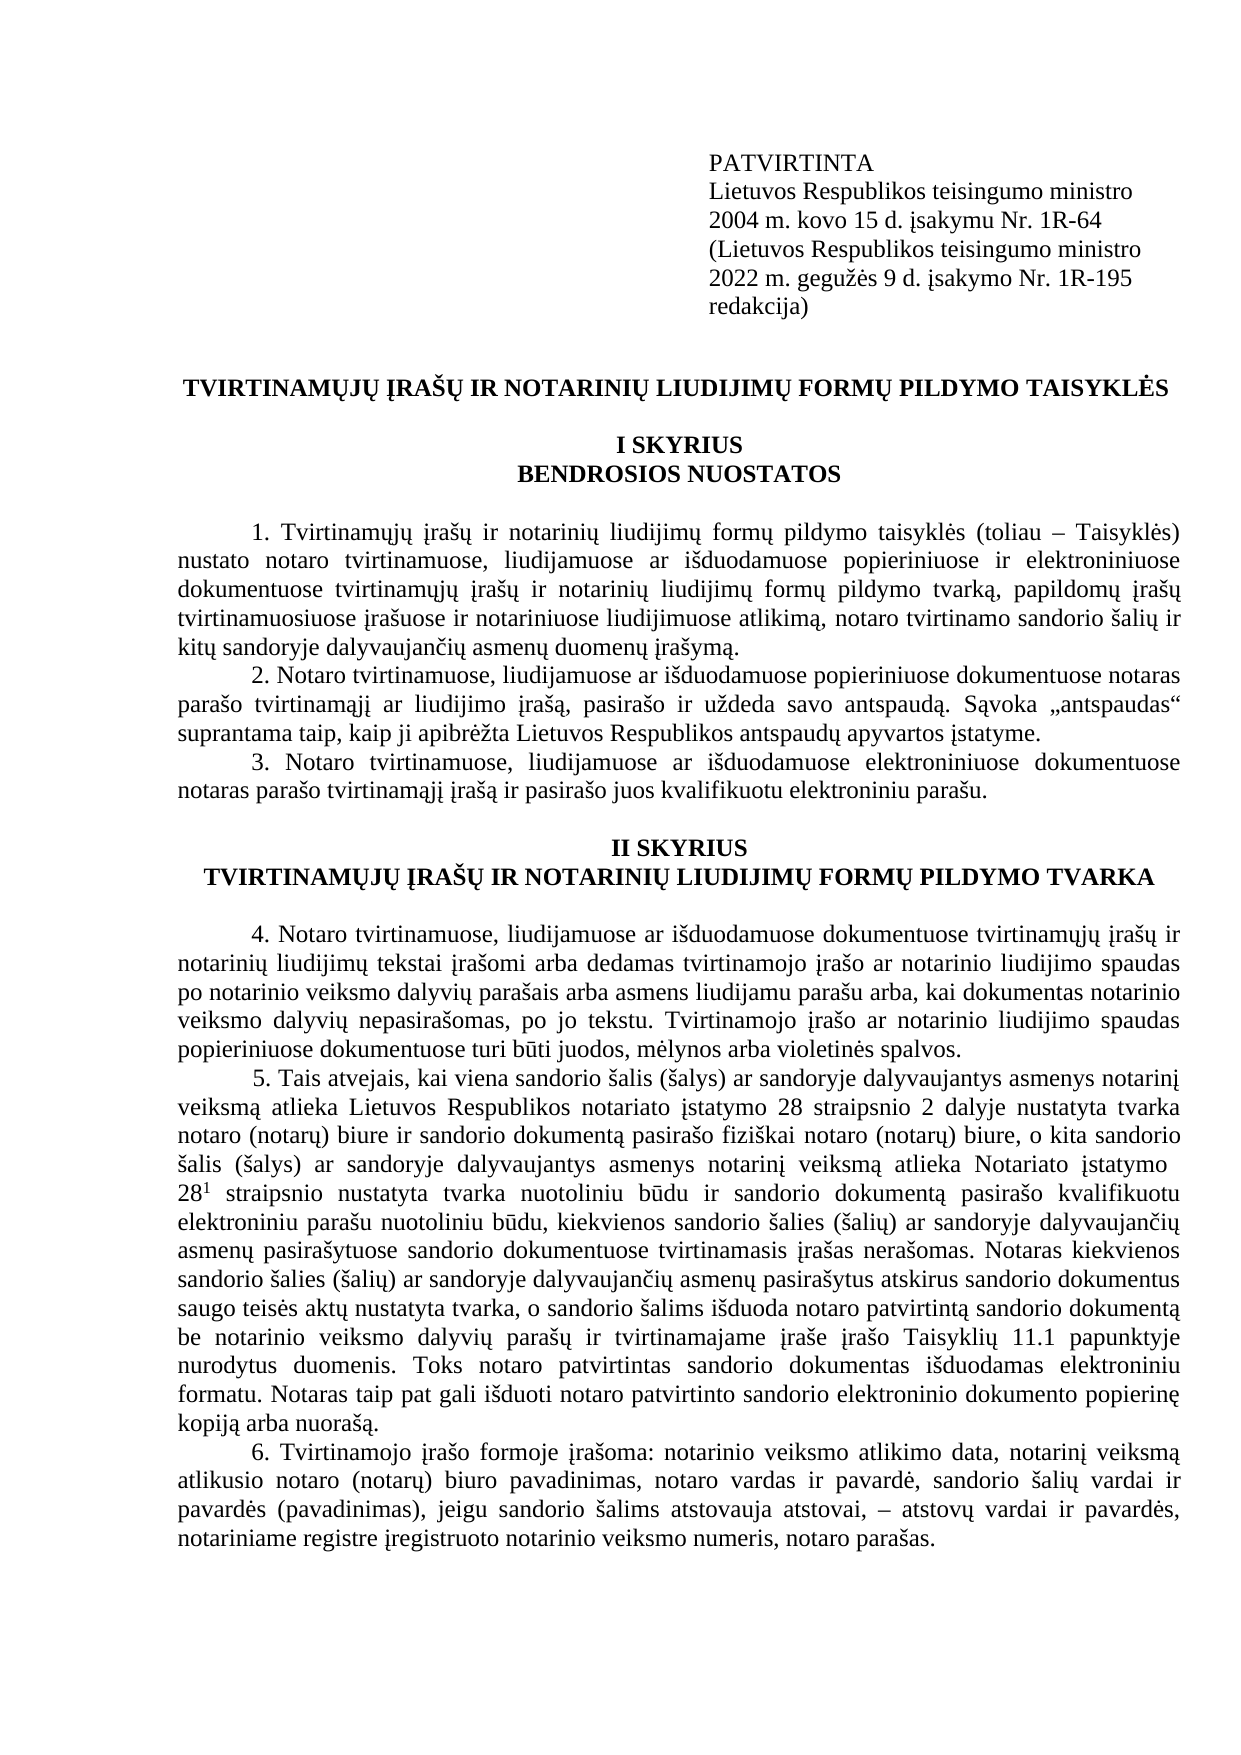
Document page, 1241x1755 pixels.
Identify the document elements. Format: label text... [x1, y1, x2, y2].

text (Lietuvos Respublikos teisingumo ministro [709, 234, 1181, 263]
text BENDROSIOS NUOSTATOS [177, 459, 1181, 488]
text I SKYRIUS [177, 430, 1181, 459]
text 6. Tvirtinamojo įrašo formoje įrašoma: notarinio veiksmo atlikimo data, notarinį veiksmą atlikusio notaro (notarų) biuro pavadinimas, notaro vardas ir pavardė, sandorio šalių vardai ir pavardės (pavadinimas), jeigu sandorio šalims atstovauja atstovai, – atstovų vardai ir pavardės, notariniame registre įregistruoto notarinio veiksmo numeris, notaro parašas. [177, 1437, 1181, 1552]
text TVIRTINAMŲJŲ ĮRAŠŲ IR NOTARINIŲ LIUDIJIMŲ FORMŲ PILDYMO TVARKA [177, 862, 1181, 890]
text 2. Notaro tvirtinamuose, liudijamuose ar išduodamuose popieriniuose dokumentuose notaras parašo tvirtinamąjį ar liudijimo įrašą, pasirašo ir uždeda savo antspaudą. Sąvoka „antspaudas“ suprantama taip, kaip ji apibrėžta Lietuvos Respublikos antspaudų apyvartos įstatyme. [177, 660, 1181, 747]
text 3. Notaro tvirtinamuose, liudijamuose ar išduodamuose elektroniniuose dokumentuose notaras parašo tvirtinamąjį įrašą ir pasirašo juos kvalifikuotu elektroniniu parašu. [177, 747, 1181, 804]
text TVIRTINAMŲJŲ ĮRAŠŲ IR NOTARINIŲ LIUDIJIMŲ FORMŲ PILDYMO TAISYKLĖS [177, 373, 1181, 402]
text redakcija) [709, 291, 1181, 320]
text 2004 m. kovo 15 d. įsakymu Nr. 1R-64 [709, 205, 1181, 234]
text Lietuvos Respublikos teisingumo ministro [709, 176, 1181, 205]
text 1. Tvirtinamųjų įrašų ir notarinių liudijimų formų pildymo taisyklės (toliau – Taisyklės) nustato notaro tvirtinamuose, liudijamuose ar išduodamuose popieriniuose ir elektroniniuose dokumentuose tvirtinamųjų įrašų ir notarinių liudijimų formų pildymo tvarką, papildomų įrašų tvirtinamuosiuose įrašuose ir notariniuose liudijimuose atlikimą, notaro tvirtinamo sandorio šalių ir kitų sandoryje dalyvaujančių asmenų duomenų įrašymą. [177, 517, 1181, 660]
text II SKYRIUS [177, 833, 1181, 862]
text 4. Notaro tvirtinamuose, liudijamuose ar išduodamuose dokumentuose tvirtinamųjų įrašų ir notarinių liudijimų tekstai įrašomi arba dedamas tvirtinamojo įrašo ar notarinio liudijimo spaudas po notarinio veiksmo dalyvių parašais arba asmens liudijamu parašu arba, kai dokumentas notarinio veiksmo dalyvių nepasirašomas, po jo tekstu. Tvirtinamojo įrašo ar notarinio liudijimo spaudas popieriniuose dokumentuose turi būti juodos, mėlynos arba violetinės spalvos. [177, 919, 1181, 1063]
text PATVIRTINTA [709, 148, 1181, 176]
text 5. Tais atvejais, kai viena sandorio šalis (šalys) ar sandoryje dalyvaujantys asmenys notarinį veiksmą atlieka Lietuvos Respublikos notariato įstatymo 28 straipsnio 2 dalyje nustatyta tvarka notaro (notarų) biure ir sandorio dokumentą pasirašo fiziškai notaro (notarų) biure, o kita sandorio šalis (šalys) ar sandoryje dalyvaujantys asmenys notarinį veiksmą atlieka Notariato įstatymo 281 straipsnio nustatyta tvarka nuotoliniu būdu ir sandorio dokumentą pasirašo kvalifikuotu elektroniniu parašu nuotoliniu būdu, kiekvienos sandorio šalies (šalių) ar sandoryje dalyvaujančių asmenų pasirašytuose sandorio dokumentuose tvirtinamasis įrašas nerašomas. Notaras kiekvienos sandorio šalies (šalių) ar sandoryje dalyvaujančių asmenų pasirašytus atskirus sandorio dokumentus saugo teisės aktų nustatyta tvarka, o sandorio šalims išduoda notaro patvirtintą sandorio dokumentą be notarinio veiksmo dalyvių parašų ir tvirtinamajame įraše įrašo Taisyklių 11.1 papunktyje nurodytus duomenis. Toks notaro patvirtintas sandorio dokumentas išduodamas elektroniniu formatu. Notaras taip pat gali išduoti notaro patvirtinto sandorio elektroninio dokumento popierinę kopiją arba nuorašą. [177, 1063, 1181, 1437]
text 2022 m. gegužės 9 d. įsakymo Nr. 1R-195 [709, 263, 1181, 291]
